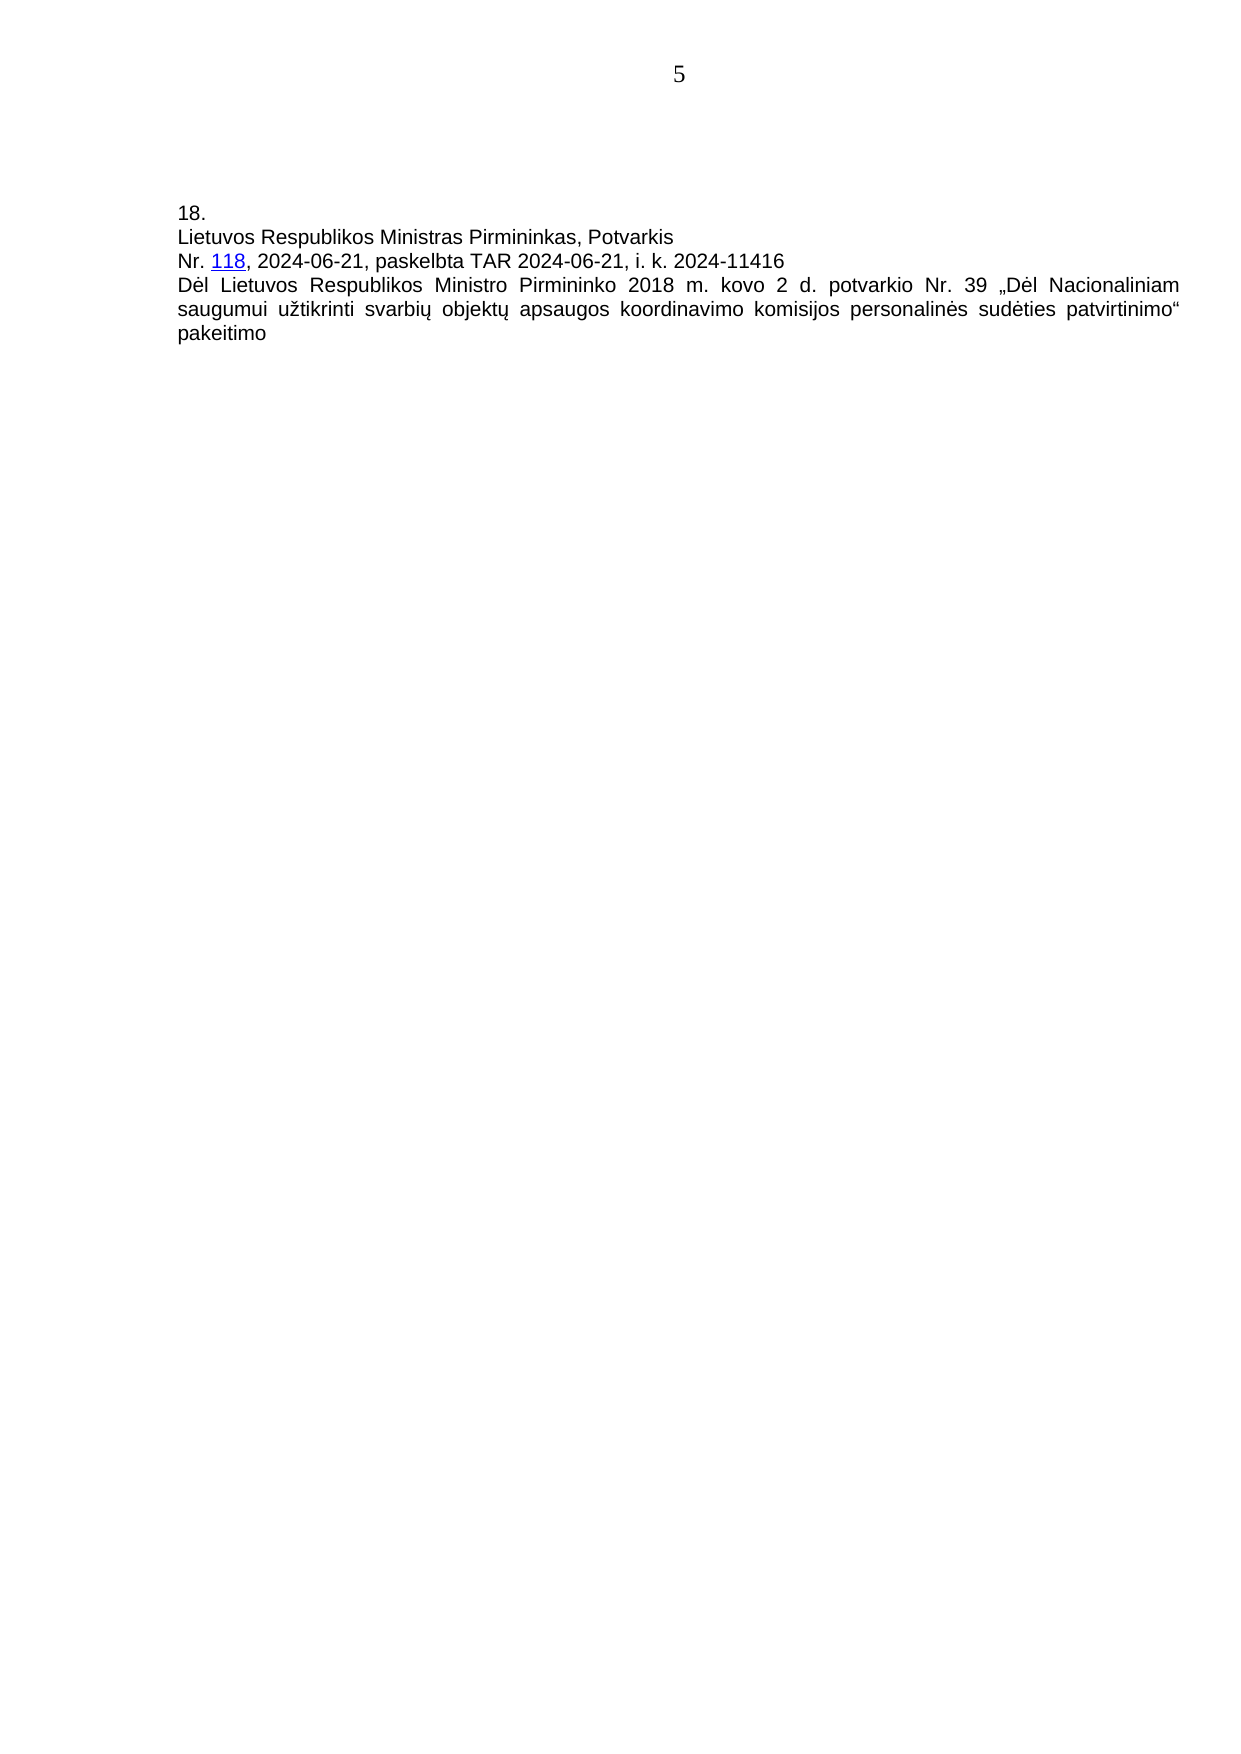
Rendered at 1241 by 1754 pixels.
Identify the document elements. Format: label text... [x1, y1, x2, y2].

text 18. [177, 201, 1181, 225]
text Dėl Lietuvos Respublikos Ministro Pirmininko 2018 m. kovo 2 d. potvarkio Nr. 39 „Dėl Nacionaliniam saugumui užtikrinti svarbių objektų apsaugos koordinavimo komisijos personalinės sudėties patvirtinimo“ pakeitimo [177, 273, 1181, 345]
text Lietuvos Respublikos Ministras Pirmininkas, Potvarkis [177, 225, 1181, 249]
text Nr. 118, 2024-06-21, paskelbta TAR 2024-06-21, i. k. 2024-11416 [177, 249, 1181, 273]
